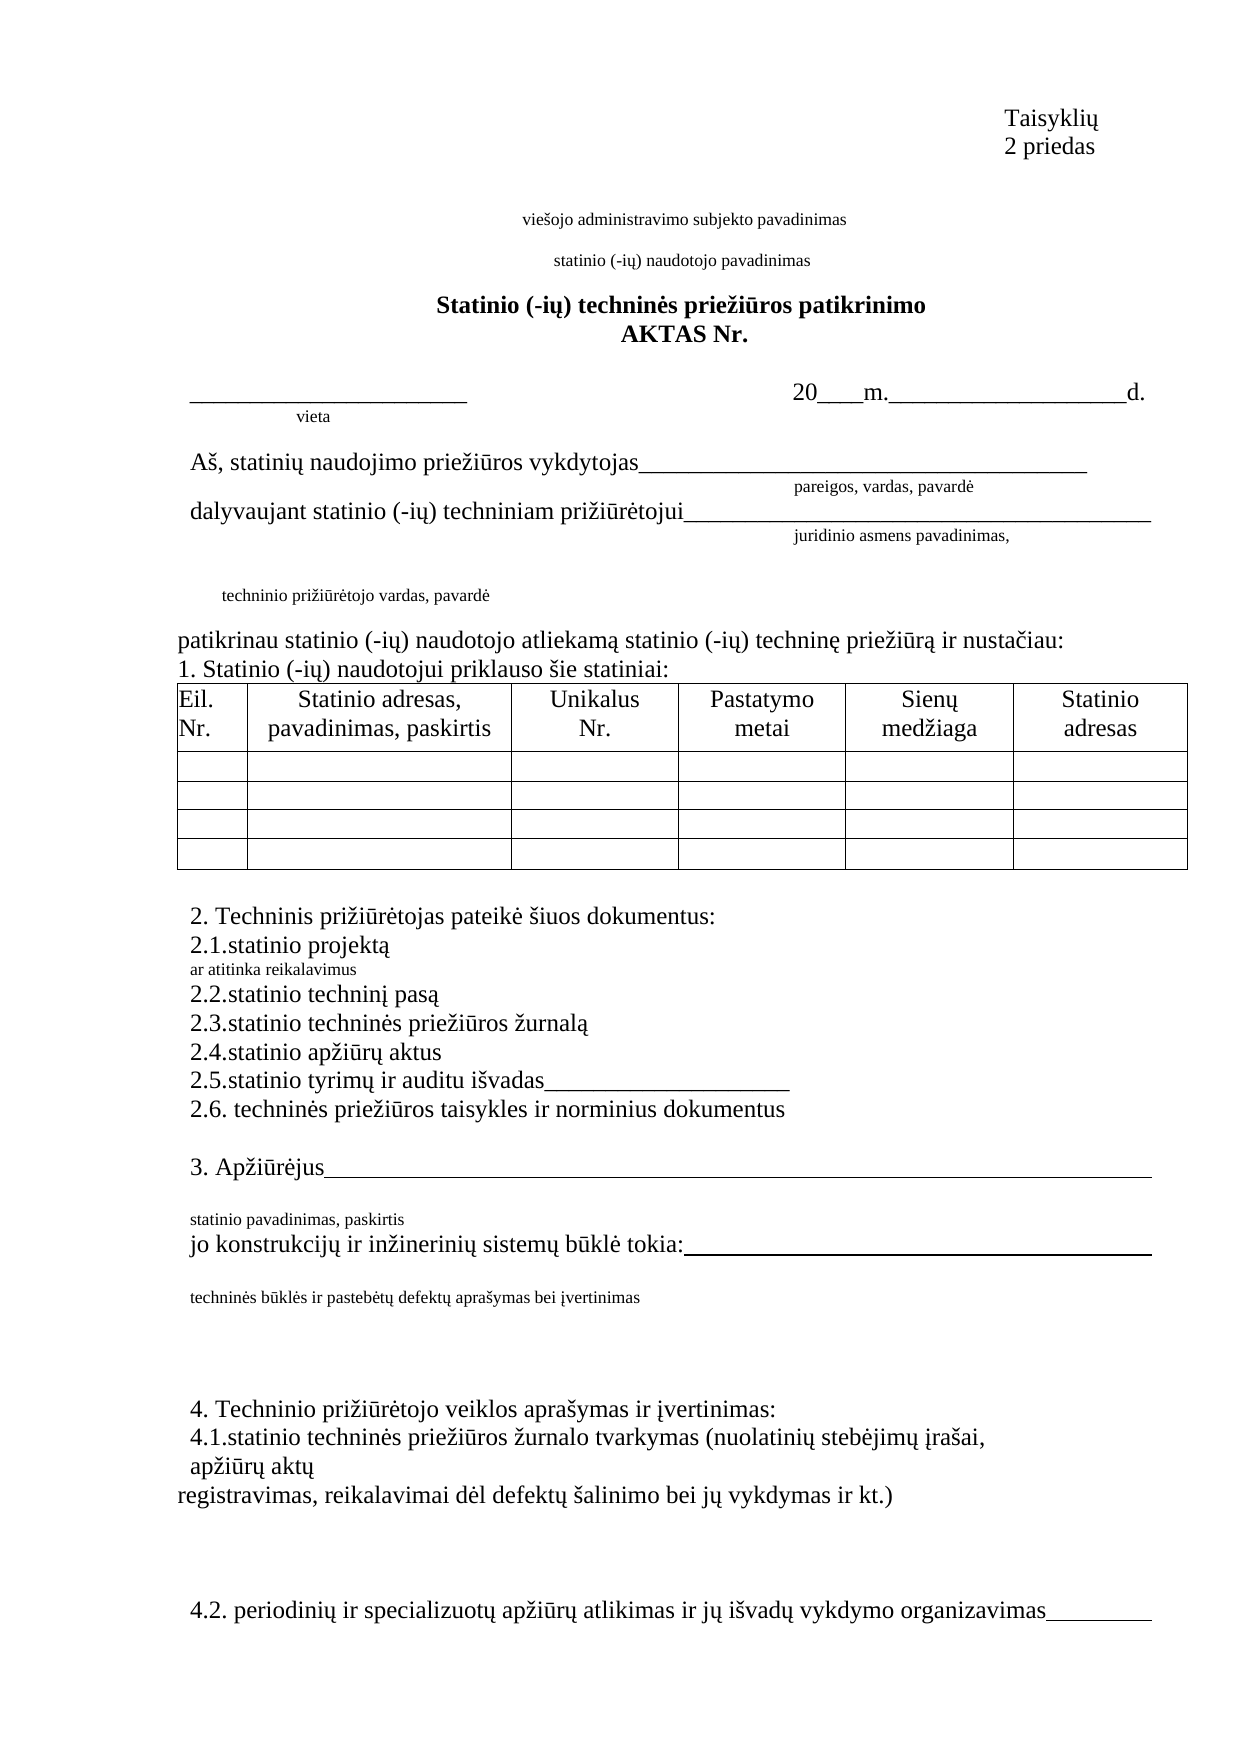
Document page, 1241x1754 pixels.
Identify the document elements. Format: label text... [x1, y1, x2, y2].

text 4.2. periodinių ir specializuotų apžiūrų atlikimas ir jų išvadų vykdymo organizavimas [190, 1595, 1181, 1624]
text Taisyklių [1004, 103, 1181, 131]
text jo konstrukcijų ir inžinerinių sistemų būklė tokia: [190, 1229, 1181, 1258]
text pareigos, vardas, pavardė [794, 476, 1181, 496]
table_cell [1014, 839, 1187, 869]
table_cell [1014, 752, 1187, 781]
text statinio (-ių) naudotojo pavadinimas [188, 250, 1181, 270]
table_cell [178, 810, 247, 838]
table_cell [679, 810, 845, 838]
table_cell [846, 782, 1013, 809]
table_cell [512, 782, 678, 809]
text viešojo administravimo subjekto pavadinimas [188, 209, 1181, 229]
text 20 m. d. [190, 377, 1181, 405]
text 2.6. techninės priežiūros taisykles ir norminius dokumentus [190, 1094, 1181, 1123]
table_cell [512, 810, 678, 838]
table_header Unikalus Nr. [512, 684, 678, 751]
table_header Pastatymo metai [679, 684, 845, 751]
text 4.1.statinio techninės priežiūros žurnalo tvarkymas (nuolatinių stebėjimų įrašai, apžiūrų aktų [190, 1422, 1052, 1480]
table_cell [178, 782, 247, 809]
text 1. Statinio (-ių) naudotojui priklauso šie statiniai: [177, 654, 1181, 683]
text techninio prižiūrėtojo vardas, pavardė [222, 585, 1181, 605]
table_header Statinio adresas [1014, 684, 1187, 751]
table_cell [248, 782, 511, 809]
text dalyvaujant statinio (-ių) techniniam prižiūrėtojui [190, 496, 1181, 525]
text ar atitinka reikalavimus [190, 959, 1181, 979]
table_cell [846, 752, 1013, 781]
text 2.2. statinio techninį pasą [190, 979, 1181, 1008]
table_cell [178, 752, 247, 781]
table_cell [248, 810, 511, 838]
table_cell [248, 839, 511, 869]
table_cell [846, 810, 1013, 838]
table_header Sienų medžiaga [846, 684, 1013, 751]
text 2.3. statinio techninės priežiūros žurnalą [190, 1008, 1181, 1037]
text 3. Apžiūrėjus [190, 1152, 1181, 1181]
table_cell [679, 782, 845, 809]
table_cell [512, 839, 678, 869]
text statinio pavadinimas, paskirtis [190, 1209, 1181, 1229]
table_cell [248, 752, 511, 781]
text 2. Techninis prižiūrėtojas pateikė šiuos dokumentus: [190, 901, 1181, 930]
text techninės būklės ir pastebėtų defektų aprašymas bei įvertinimas [190, 1287, 1181, 1307]
table_header Statinio adresas, pavadinimas, paskirtis [248, 684, 511, 751]
table_cell [512, 752, 678, 781]
text 2 priedas [1004, 131, 1181, 160]
text 2.1. statinio projektą [190, 930, 1181, 959]
table_cell [679, 752, 845, 781]
text 4. Techninio prižiūrėtojo veiklos aprašymas ir įvertinimas: [190, 1394, 1181, 1422]
text Aš, statinių naudojimo priežiūros vykdytojas [190, 447, 1181, 476]
text vieta [296, 405, 1181, 426]
table_cell [1014, 810, 1187, 838]
table_cell [1014, 782, 1187, 809]
text 2.5. statinio tyrimų ir auditu išvadas [190, 1066, 1181, 1094]
text Statinio (-ių) techninės priežiūros patikrinimo [188, 290, 1181, 319]
table_cell [178, 839, 247, 869]
table_cell [679, 839, 845, 869]
table_cell [846, 839, 1013, 869]
text juridinio asmens pavadinimas, [794, 525, 1181, 545]
table_header Eil. Nr. [178, 684, 247, 751]
text AKTAS Nr. [188, 319, 1181, 348]
text patikrinau statinio (-ių) naudotojo atliekamą statinio (-ių) techninę priežiūrą ir nustačiau: [177, 626, 1181, 654]
text 2.4. statinio apžiūrų aktus [190, 1037, 1181, 1066]
text registravimas, reikalavimai dėl defektų šalinimo bei jų vykdymas ir kt.) [177, 1480, 1052, 1509]
